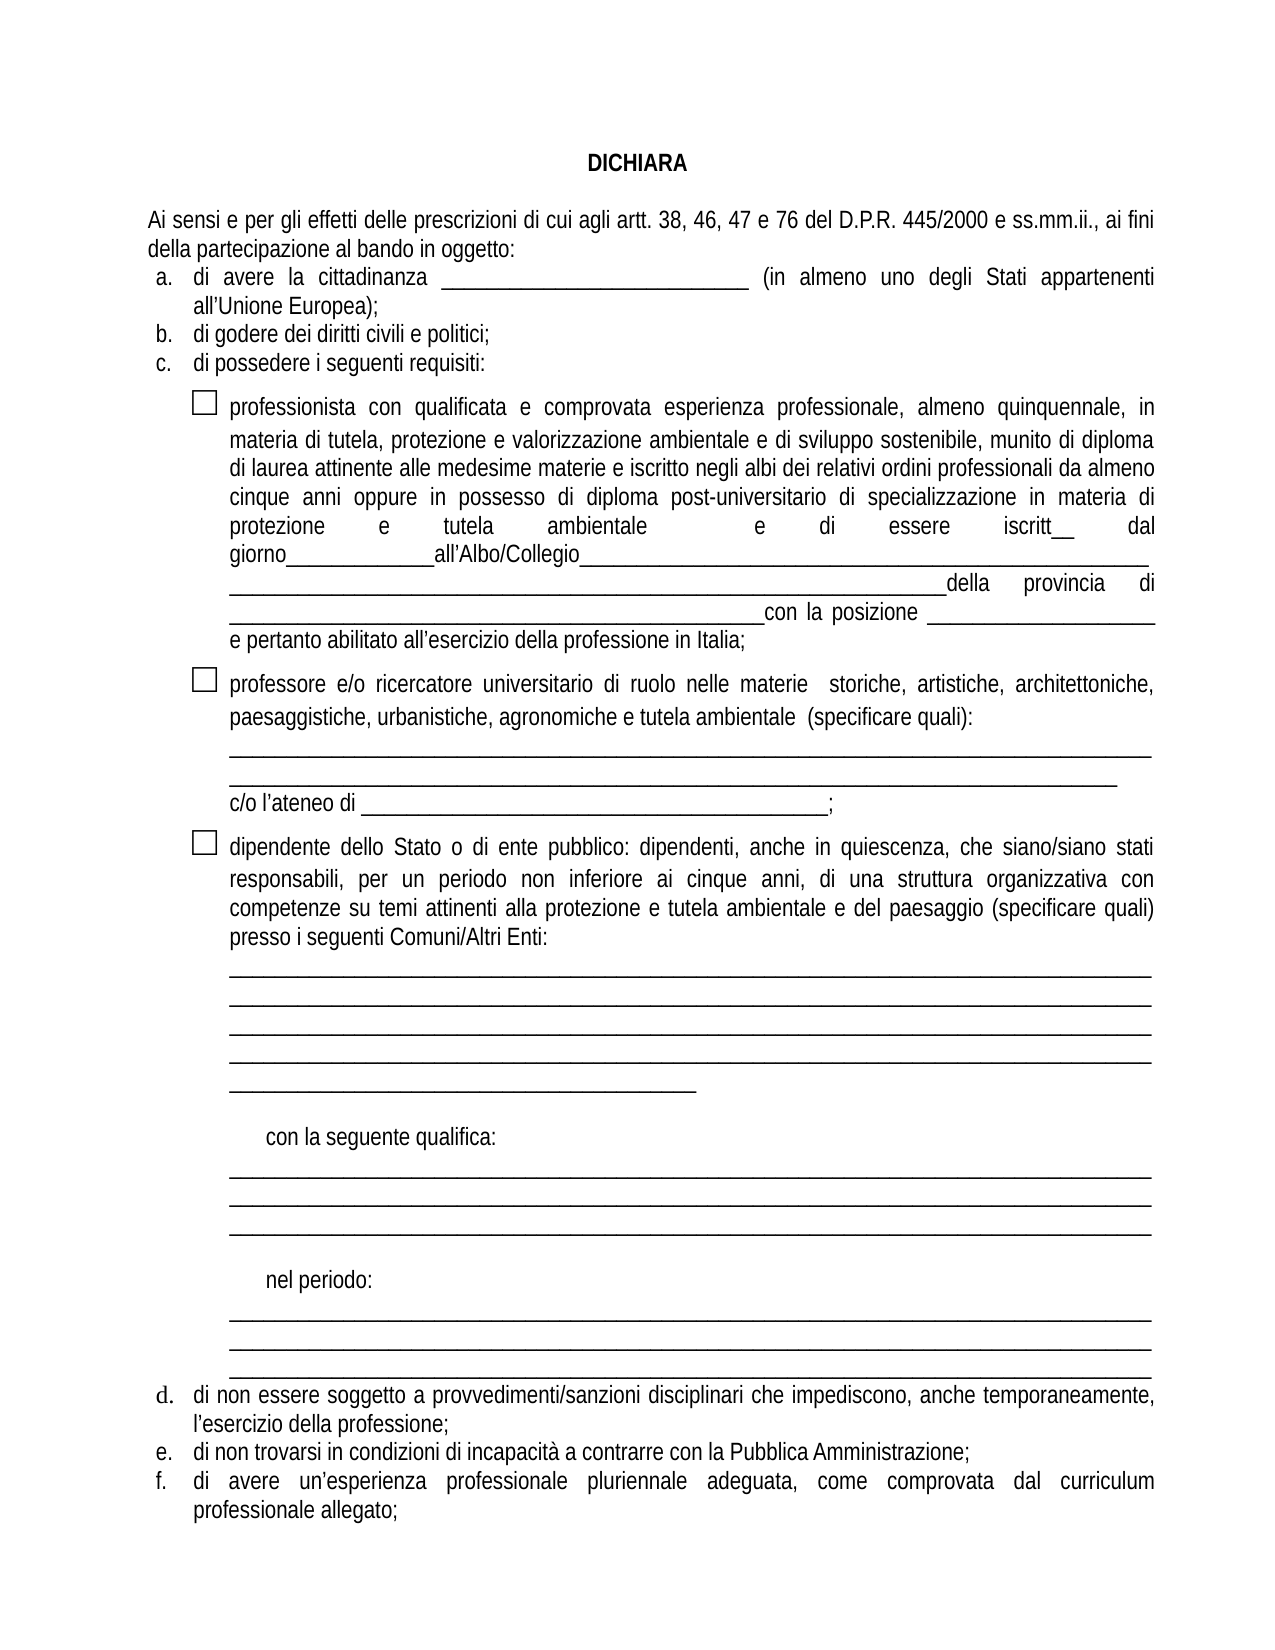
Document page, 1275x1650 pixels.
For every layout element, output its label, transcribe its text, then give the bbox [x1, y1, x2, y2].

list professore e/o ricercatore universitario di ruolo nelle materie storiche, artistiche, architettoniche, paesaggistiche, urbanistiche, agronomiche e tutela ambientale (specificare quali): [192, 654, 1157, 730]
list di non essere soggetto a provvedimenti/sanzioni disciplinari che impediscono, anche temporaneamente, l’esercizio della professione; [156, 1380, 1157, 1437]
list di possedere i seguenti requisiti: [156, 348, 1157, 377]
list professionista con qualificata e comprovata esperienza professionale, almeno quinquennale, in materia di tutela, protezione e valorizzazione ambientale e di sviluppo sostenibile, munito di diploma di laurea attinente alle medesime materie e iscritto negli albi dei relativi ordini professionali da almeno cinque anni oppure in possesso di diploma post-universitario di specializzazione in materia di protezione e tutela ambientale e di essere iscritt__ dal giorno_____________all’Albo/Collegio_________________________________________________________________________________________________________________della provincia di _______________________________________________con la posizione ____________________ e pertanto abilitato all’esercizio della professione in Italia; [192, 377, 1157, 654]
list Ai sensi e per gli effetti delle prescrizioni di cui agli artt. 38, 46, 47 e 76 del D.P.R. 445/2000 e ss.mm.ii., ai fini della partecipazione al bando in oggetto: [148, 205, 1157, 262]
list di avere la cittadinanza ___________________________ (in almeno uno degli Stati appartenenti all’Unione Europea); [156, 262, 1157, 319]
list _____________________________________________________________________________________________________________________________________________________________________________________________________________________________________________________________________________________________________________________________________________________________________________ [229, 950, 1157, 1093]
list di avere un’esperienza professionale pluriennale adeguata, come comprovata dal curriculum professionale allegato; [156, 1466, 1157, 1523]
text DICHIARA [118, 148, 1157, 176]
list _______________________________________________________________________________________________________________________________________________________________ c/o l’ateneo di _________________________________________; [229, 730, 1157, 816]
list di godere dei diritti civili e politici; [156, 319, 1157, 348]
list di non trovarsi in condizioni di incapacità a contrarre con la Pubblica Amministrazione; [156, 1437, 1157, 1466]
text con la seguente qualifica: ___________________________________________________________________________________________________________________________________________________________________________________________________________________________________________________ [229, 1122, 1157, 1237]
text nel periodo: ___________________________________________________________________________________________________________________________________________________________________________________________________________________________________________________ [229, 1265, 1157, 1380]
list dipendente dello Stato o di ente pubblico: dipendenti, anche in quiescenza, che siano/siano stati responsabili, per un periodo non inferiore ai cinque anni, di una struttura organizzativa con competenze su temi attinenti alla protezione e tutela ambientale e del paesaggio (specificare quali) presso i seguenti Comuni/Altri Enti: [192, 816, 1157, 950]
